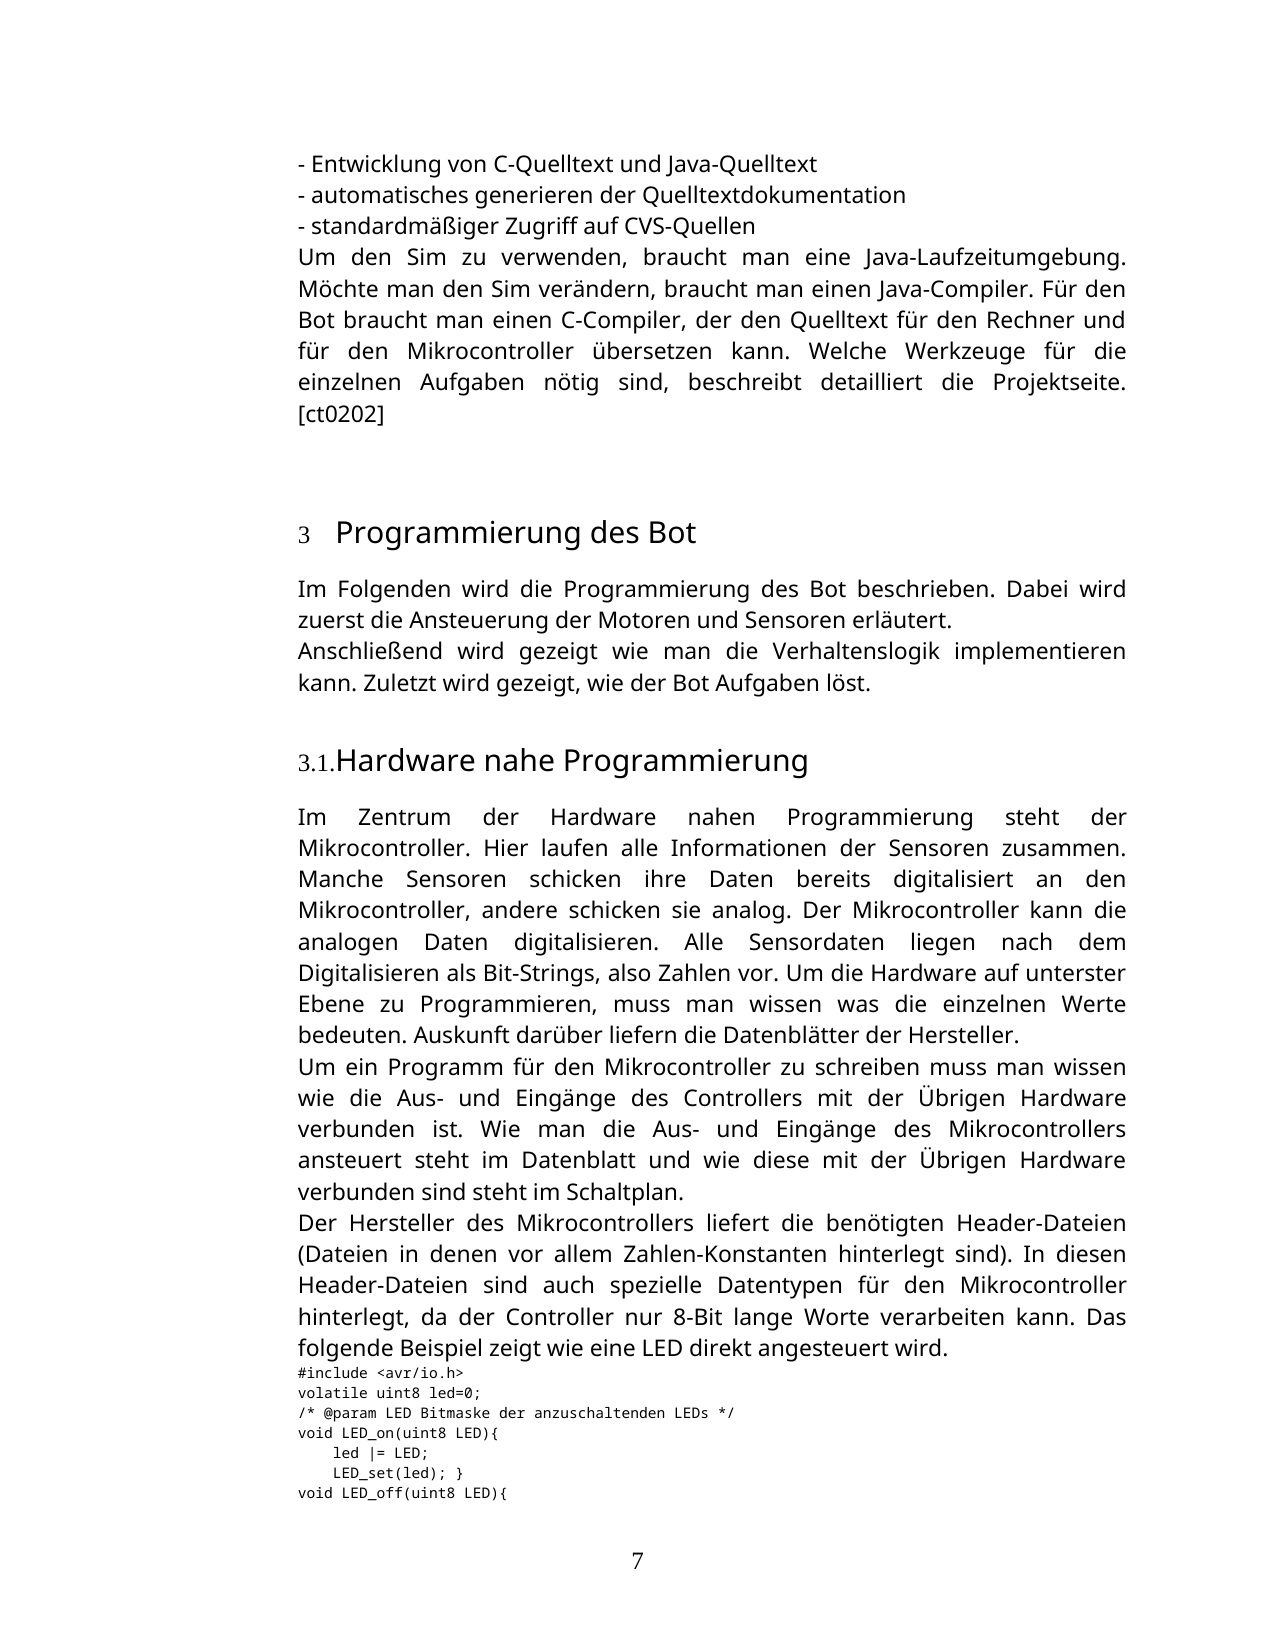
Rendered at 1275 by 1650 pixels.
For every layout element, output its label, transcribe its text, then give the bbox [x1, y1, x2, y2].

text Um ein Programm für den Mikrocontroller zu schreiben muss man wissen wie die Aus- und Eingänge des Controllers mit der Übrigen Hardware verbunden ist. Wie man die Aus- und Eingänge des Mikrocontrollers ansteuert steht im Datenblatt und wie diese mit der Übrigen Hardware verbunden sind steht im Schaltplan. [298, 1051, 1127, 1207]
list Programmierung des Bot [298, 511, 1127, 552]
text void LED_on(uint8 LED){ [298, 1423, 1127, 1443]
text Um den Sim zu verwenden, braucht man eine Java-Laufzeitumgebung. Möchte man den Sim verändern, braucht man einen Java-Compiler. Für den Bot braucht man einen C-Compiler, der den Quelltext für den Rechner und für den Mikrocontroller übersetzen kann. Welche Werkzeuge für die einzelnen Aufgaben nötig sind, beschreibt detailliert die Projektseite. [ct0202] [298, 241, 1127, 429]
text Der Hersteller des Mikrocontrollers liefert die benötigten Header-Dateien (Dateien in denen vor allem Zahlen-Konstanten hinterlegt sind). In diesen Header-Dateien sind auch spezielle Datentypen für den Mikrocontroller hinterlegt, da der Controller nur 8-Bit lange Worte verarbeiten kann. Das folgende Beispiel zeigt wie eine LED direkt angesteuert wird. [298, 1207, 1127, 1363]
text - standardmäßiger Zugriff auf CVS-Quellen [298, 210, 1127, 241]
text Im Folgenden wird die Programmierung des Bot beschrieben. Dabei wird zuerst die Ansteuerung der Motoren und Sensoren erläutert. [298, 573, 1127, 635]
text /* @param LED Bitmaske der anzuschaltenden LEDs */ [298, 1403, 1127, 1423]
text - automatisches generieren der Quelltextdokumentation [298, 179, 1127, 210]
text void LED_off(uint8 LED){ [298, 1482, 1127, 1502]
text LED_set(led); } [298, 1463, 1127, 1482]
list Hardware nahe Programmierung [298, 739, 1127, 780]
text volatile uint8 led=0; [298, 1383, 1127, 1403]
text - Entwicklung von C-Quelltext und Java-Quelltext [298, 148, 1127, 179]
text Im Zentrum der Hardware nahen Programmierung steht der Mikrocontroller. Hier laufen alle Informationen der Sensoren zusammen. Manche Sensoren schicken ihre Daten bereits digitalisiert an den Mikrocontroller, andere schicken sie analog. Der Mikrocontroller kann die analogen Daten digitalisieren. Alle Sensordaten liegen nach dem Digitalisieren als Bit-Strings, also Zahlen vor. Um die Hardware auf unterster Ebene zu Programmieren, muss man wissen was die einzelnen Werte bedeuten. Auskunft darüber liefern die Datenblätter der Hersteller. [298, 801, 1127, 1051]
text #include <avr/io.h> [298, 1363, 1127, 1383]
text led |= LED; [298, 1443, 1127, 1463]
text Anschließend wird gezeigt wie man die Verhaltenslogik implementieren kann. Zuletzt wird gezeigt, wie der Bot Aufgaben löst. [298, 635, 1127, 698]
